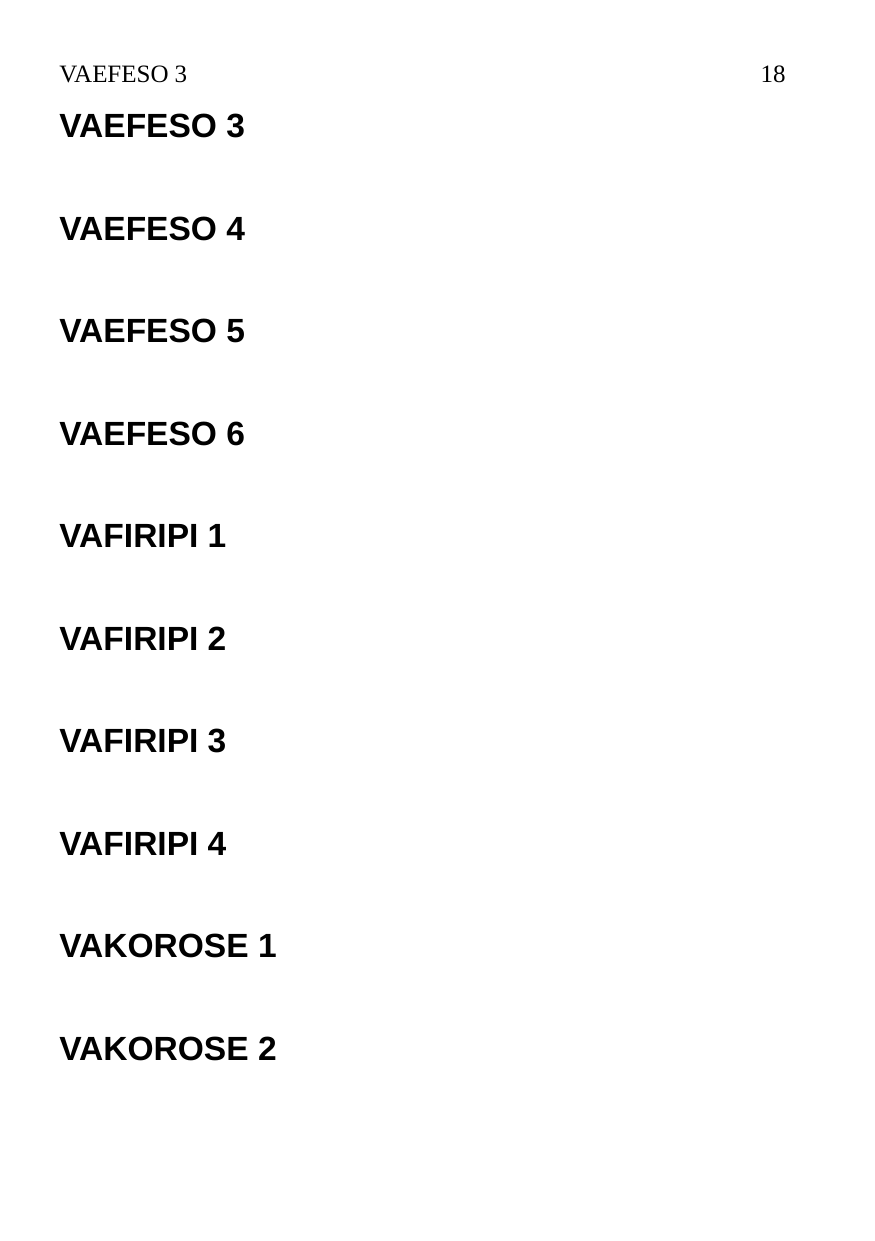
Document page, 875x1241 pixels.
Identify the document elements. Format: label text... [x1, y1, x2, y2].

subtitle VAFIRIPI 4 [59, 824, 786, 862]
subtitle VAKOROSE 1 [59, 926, 786, 965]
subtitle VAEFESO 6 [59, 414, 786, 452]
subtitle VAFIRIPI 1 [59, 516, 786, 555]
subtitle VAEFESO 5 [59, 311, 786, 350]
subtitle VAEFESO 3 [59, 106, 786, 145]
subtitle VAFIRIPI 2 [59, 619, 786, 657]
subtitle VAEFESO 4 [59, 209, 786, 247]
subtitle VAFIRIPI 3 [59, 721, 786, 760]
subtitle VAKOROSE 2 [59, 1029, 786, 1067]
